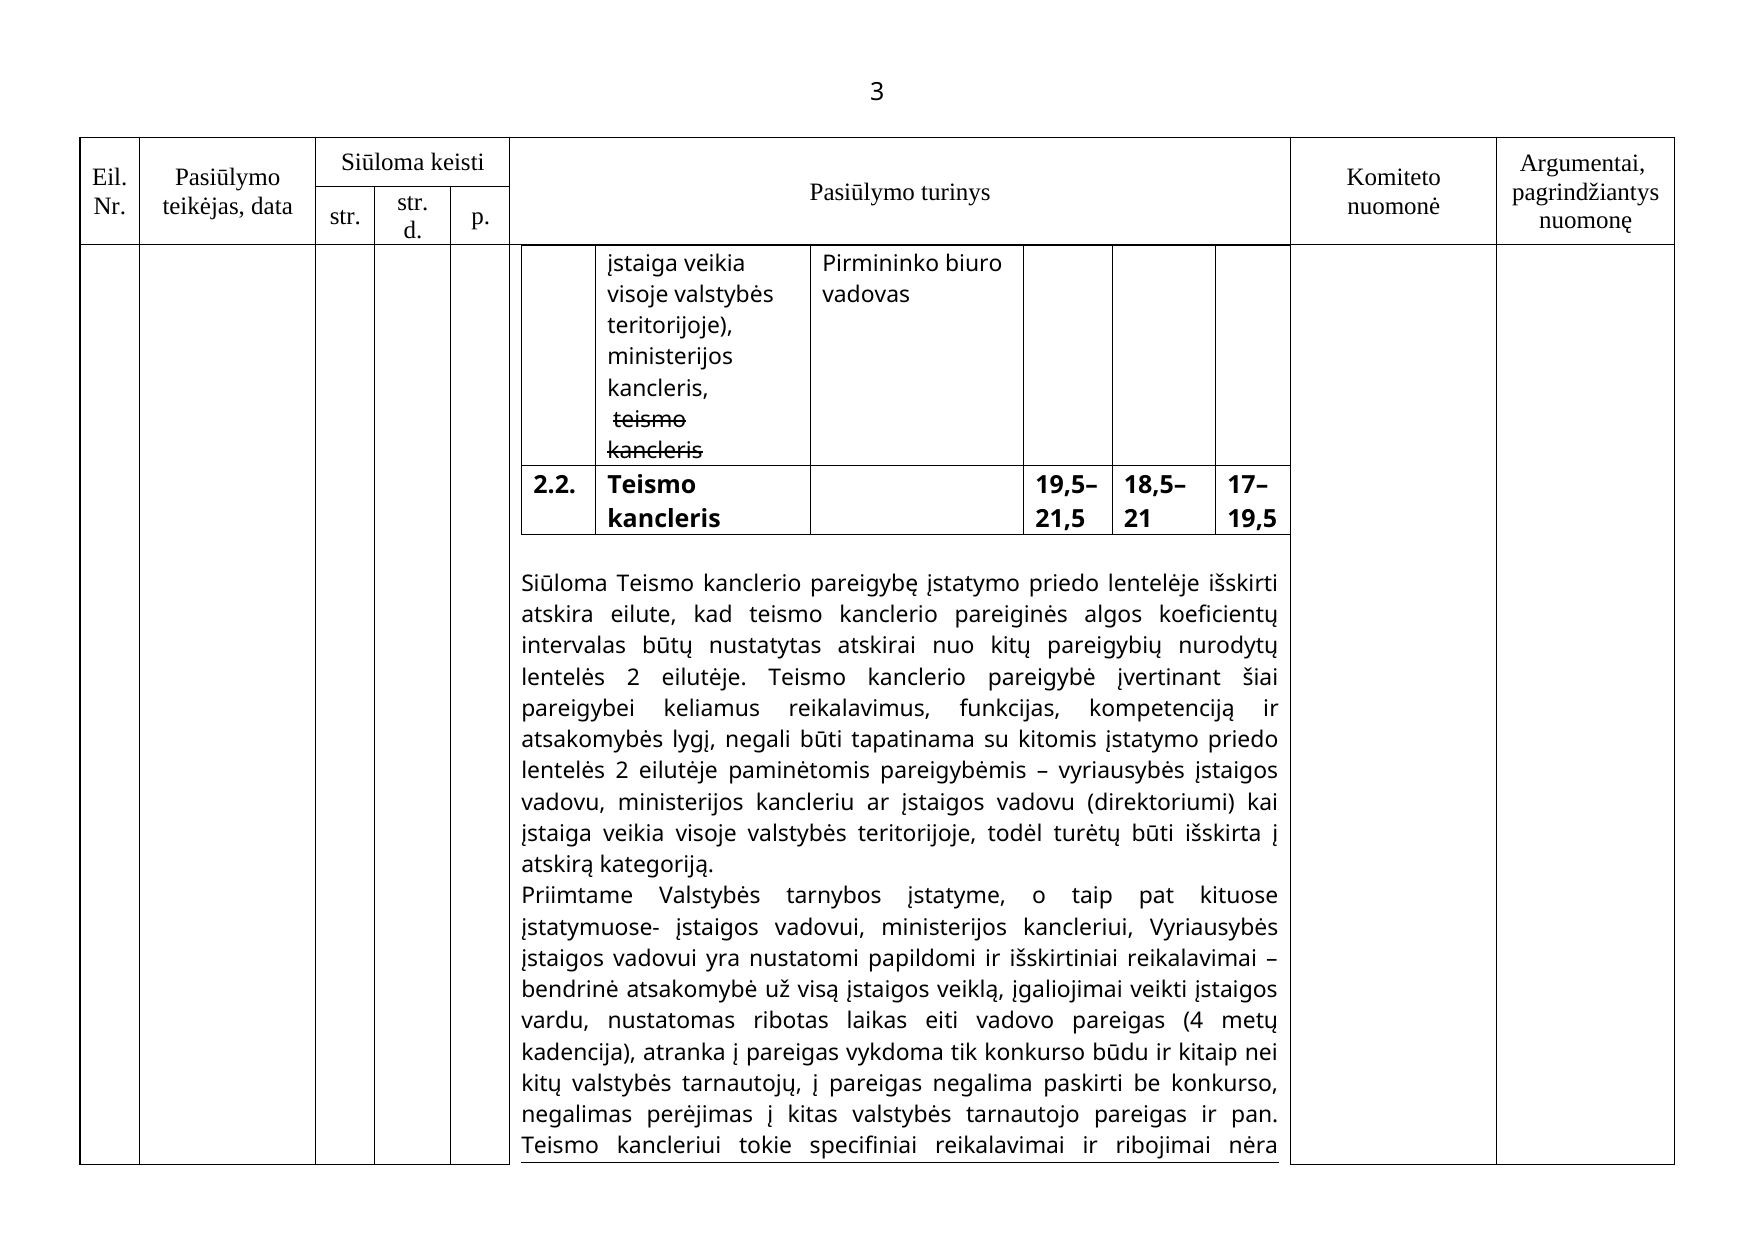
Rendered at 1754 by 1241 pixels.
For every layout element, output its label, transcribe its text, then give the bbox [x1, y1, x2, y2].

table_cell [1497, 245, 1674, 1163]
table_cell 17–19,5 [1216, 466, 1290, 534]
table_header [522, 246, 595, 465]
table_header Siūloma keisti [316, 138, 509, 186]
table_cell [375, 245, 450, 1163]
table_header Eil. Nr. [81, 138, 139, 244]
table_cell [316, 245, 374, 1163]
table_header Pasiūlymo teikėjas, data [140, 138, 315, 244]
table_cell Teismo kancleris [596, 466, 810, 534]
table_header [1216, 246, 1290, 465]
table_cell p. [451, 187, 509, 244]
table_header Pirmininko biuro vadovas [811, 246, 1023, 465]
table_cell [451, 245, 509, 1163]
table_cell str. d. [375, 187, 450, 244]
table_cell [1291, 245, 1496, 1163]
table_header [1024, 246, 1112, 465]
table_header įstaiga veikia visoje valstybės teritorijoje), ministerijos kancleris, teismo kancleris [596, 246, 810, 465]
table_cell str. [316, 187, 374, 244]
table_cell [81, 245, 139, 1163]
table_cell 19,5–21,5 [1024, 466, 1112, 534]
table_cell 18,5–21 [1113, 466, 1215, 534]
table_cell 2.2. [522, 466, 595, 534]
table_cell [811, 466, 1023, 534]
table_header Argumentai, pagrindžiantys nuomonę [1497, 138, 1674, 244]
table_header Pasiūlymo turinys [510, 138, 1290, 244]
table_header Komiteto nuomonė [1291, 138, 1496, 244]
table_cell [140, 245, 315, 1163]
table_cell Siūloma Teismo kanclerio pareigybę įstatymo priedo lentelėje išskirti atskira eilute, kad teismo kanclerio pareiginės algos koeficientų intervalas būtų nustatytas atskirai nuo kitų pareigybių nurodytų lentelės 2 eilutėje. Teismo kanclerio pareigybė įvertinant šiai pareigybei keliamus reikalavimus, funkcijas, kompetenciją ir atsakomybės lygį, negali būti tapatinama su kitomis įstatymo priedo lentelės 2 eilutėje paminėtomis pareigybėmis – vyriausybės įstaigos vadovu, ministerijos kancleriu ar įstaigos vadovu (direktoriumi) kai įstaiga veikia visoje valstybės teritorijoje, todėl turėtų būti išskirta į atskirą kategoriją. Priimtame Valstybės tarnybos įstatyme, o taip pat kituose įstatymuose- įstaigos vadovui, ministerijos kancleriui, Vyriausybės įstaigos vadovui yra nustatomi papildomi ir išskirtiniai reikalavimai – bendrinė atsakomybė už visą įstaigos veiklą, įgaliojimai veikti įstaigos vardu, nustatomas ribotas laikas eiti vadovo pareigas (4 metų kadencija), atranka į pareigas vykdoma tik konkurso būdu ir kitaip nei kitų valstybės tarnautojų, į pareigas negalima paskirti be konkurso, negalimas perėjimas į kitas valstybės tarnautojo pareigas ir pan. Teismo kancleriui tokie specifiniai reikalavimai ir ribojimai nėra [510, 245, 1290, 1163]
table_header [1113, 246, 1215, 465]
